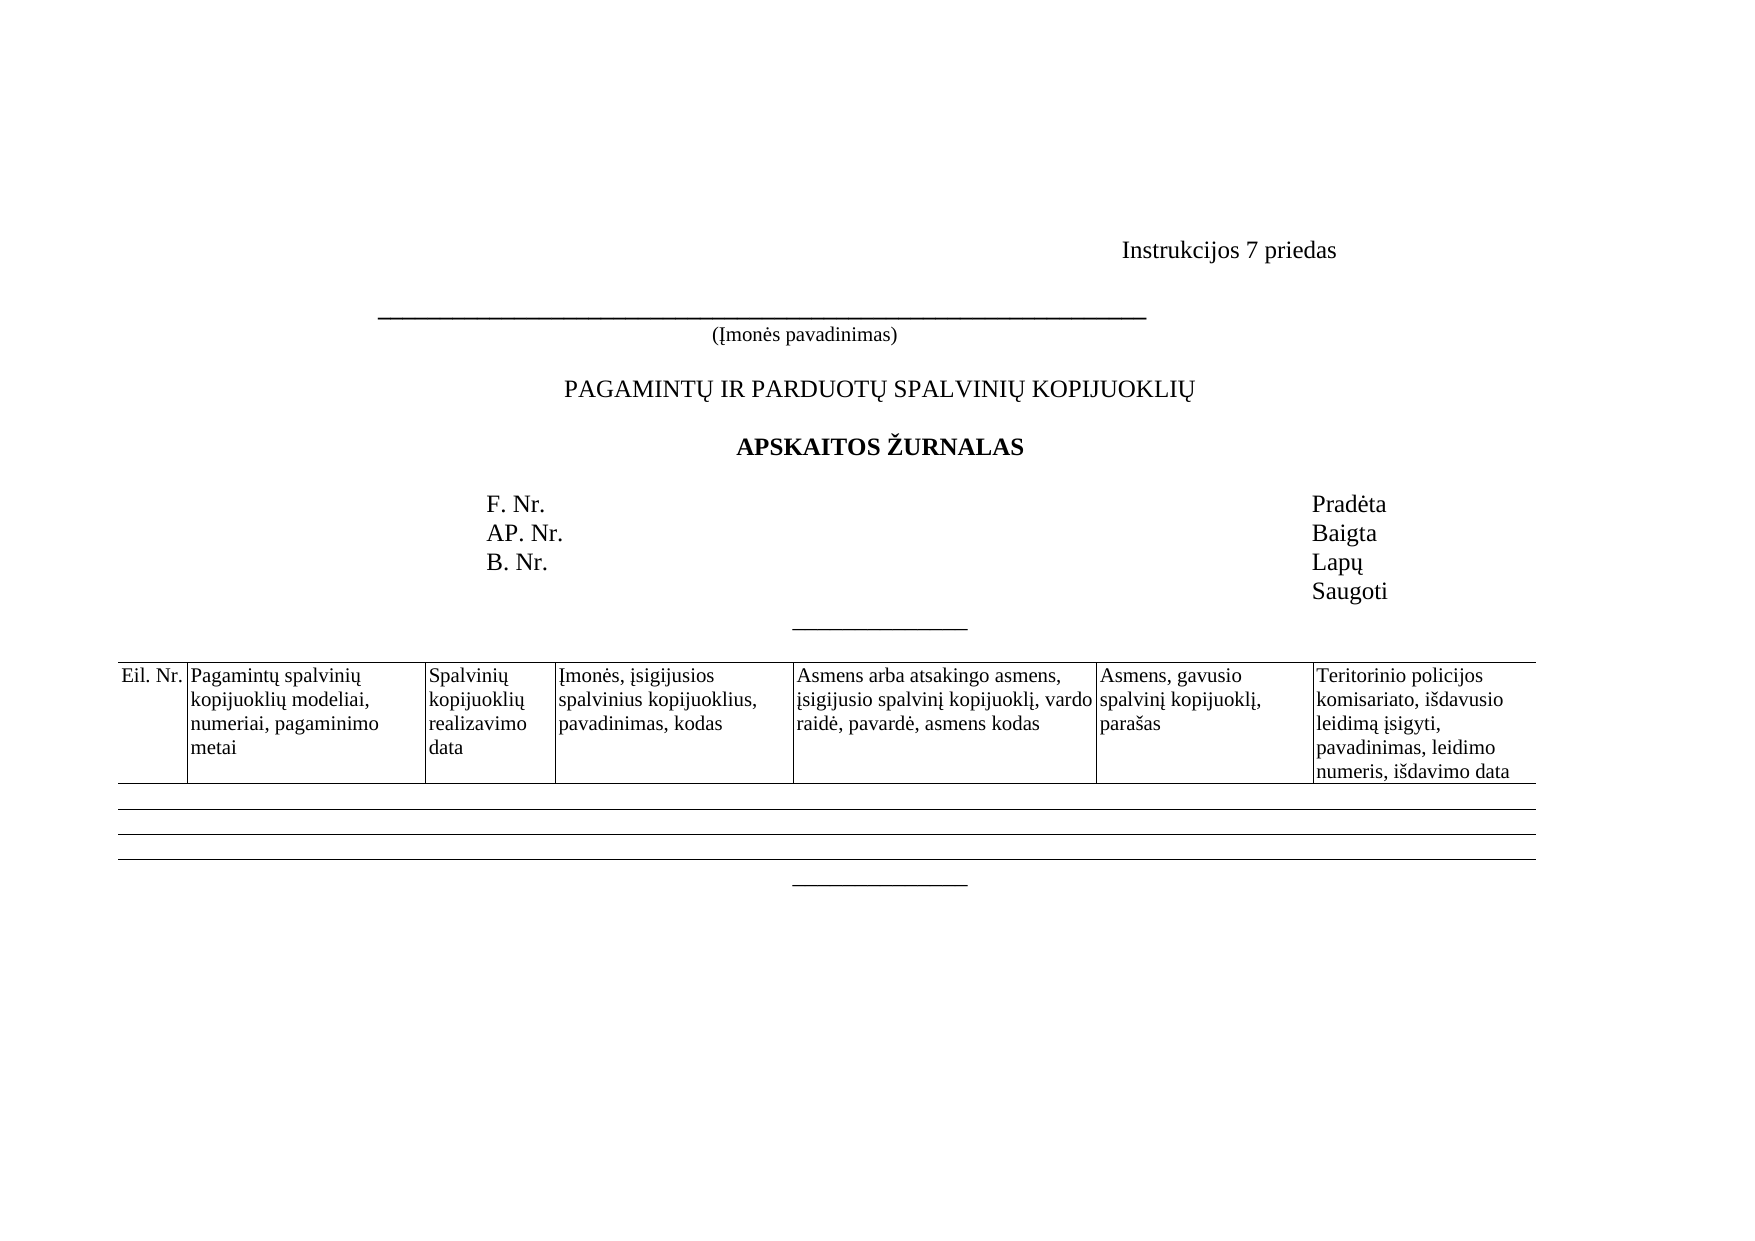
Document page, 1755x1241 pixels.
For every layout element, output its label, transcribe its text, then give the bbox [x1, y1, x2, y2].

table_cell [188, 835, 426, 859]
table_header Spalvinių kopijuoklių realizavimo data [426, 663, 555, 783]
table_header Eil. Nr. [118, 663, 187, 783]
table_cell [794, 835, 1097, 859]
table_cell [188, 784, 426, 808]
table_cell [188, 810, 426, 833]
text Instrukcijos 7 priedas [118, 235, 1642, 264]
text PAGAMINTŲ IR PARDUOTŲ SPALVINIŲ KOPIJUOKLIŲ [118, 374, 1642, 403]
table_cell [1097, 810, 1313, 833]
table_header Teritorinio policijos komisariato, išdavusio leidimą įsigyti, pavadinimas, leidimo numeris, išdavimo data [1314, 663, 1536, 783]
table_cell [1313, 784, 1536, 808]
text Saugoti [118, 576, 1642, 604]
text B. Nr. Lapų [118, 547, 1642, 576]
text ______________ [118, 604, 1642, 633]
table_cell [426, 835, 555, 859]
text ______________ [118, 860, 1642, 888]
table_cell [555, 784, 793, 808]
table_header Pagamintų spalvinių kopijuoklių modeliai, numeriai, pagaminimo metai [188, 663, 425, 783]
text APSKAITOS ŽURNALAS [118, 432, 1642, 461]
table_cell [426, 810, 555, 833]
table_cell [426, 784, 555, 808]
table_cell [118, 835, 187, 859]
table_cell [1097, 784, 1313, 808]
text F. Nr. Pradėta [118, 489, 1642, 518]
table_header Asmens arba atsakingo asmens, įsigijusio spalvinį kopijuoklį, vardo raidė, pavardė, asmens kodas [794, 663, 1096, 783]
table_cell [1313, 810, 1536, 833]
table_cell [1097, 835, 1313, 859]
table_cell [794, 784, 1097, 808]
text (Įmonės pavadinimas) [118, 322, 1642, 346]
table_cell [555, 810, 793, 833]
table_header Įmonės, įsigijusios spalvinius kopijuoklius, pavadinimas, kodas [556, 663, 793, 783]
table_cell [794, 810, 1097, 833]
table_cell [118, 784, 187, 808]
table_cell [118, 810, 187, 833]
text AP. Nr. Baigta [118, 518, 1642, 547]
table_cell [1313, 835, 1536, 859]
table_cell [555, 835, 793, 859]
table_header Asmens, gavusio spalvinį kopijuoklį, parašas [1097, 663, 1313, 783]
